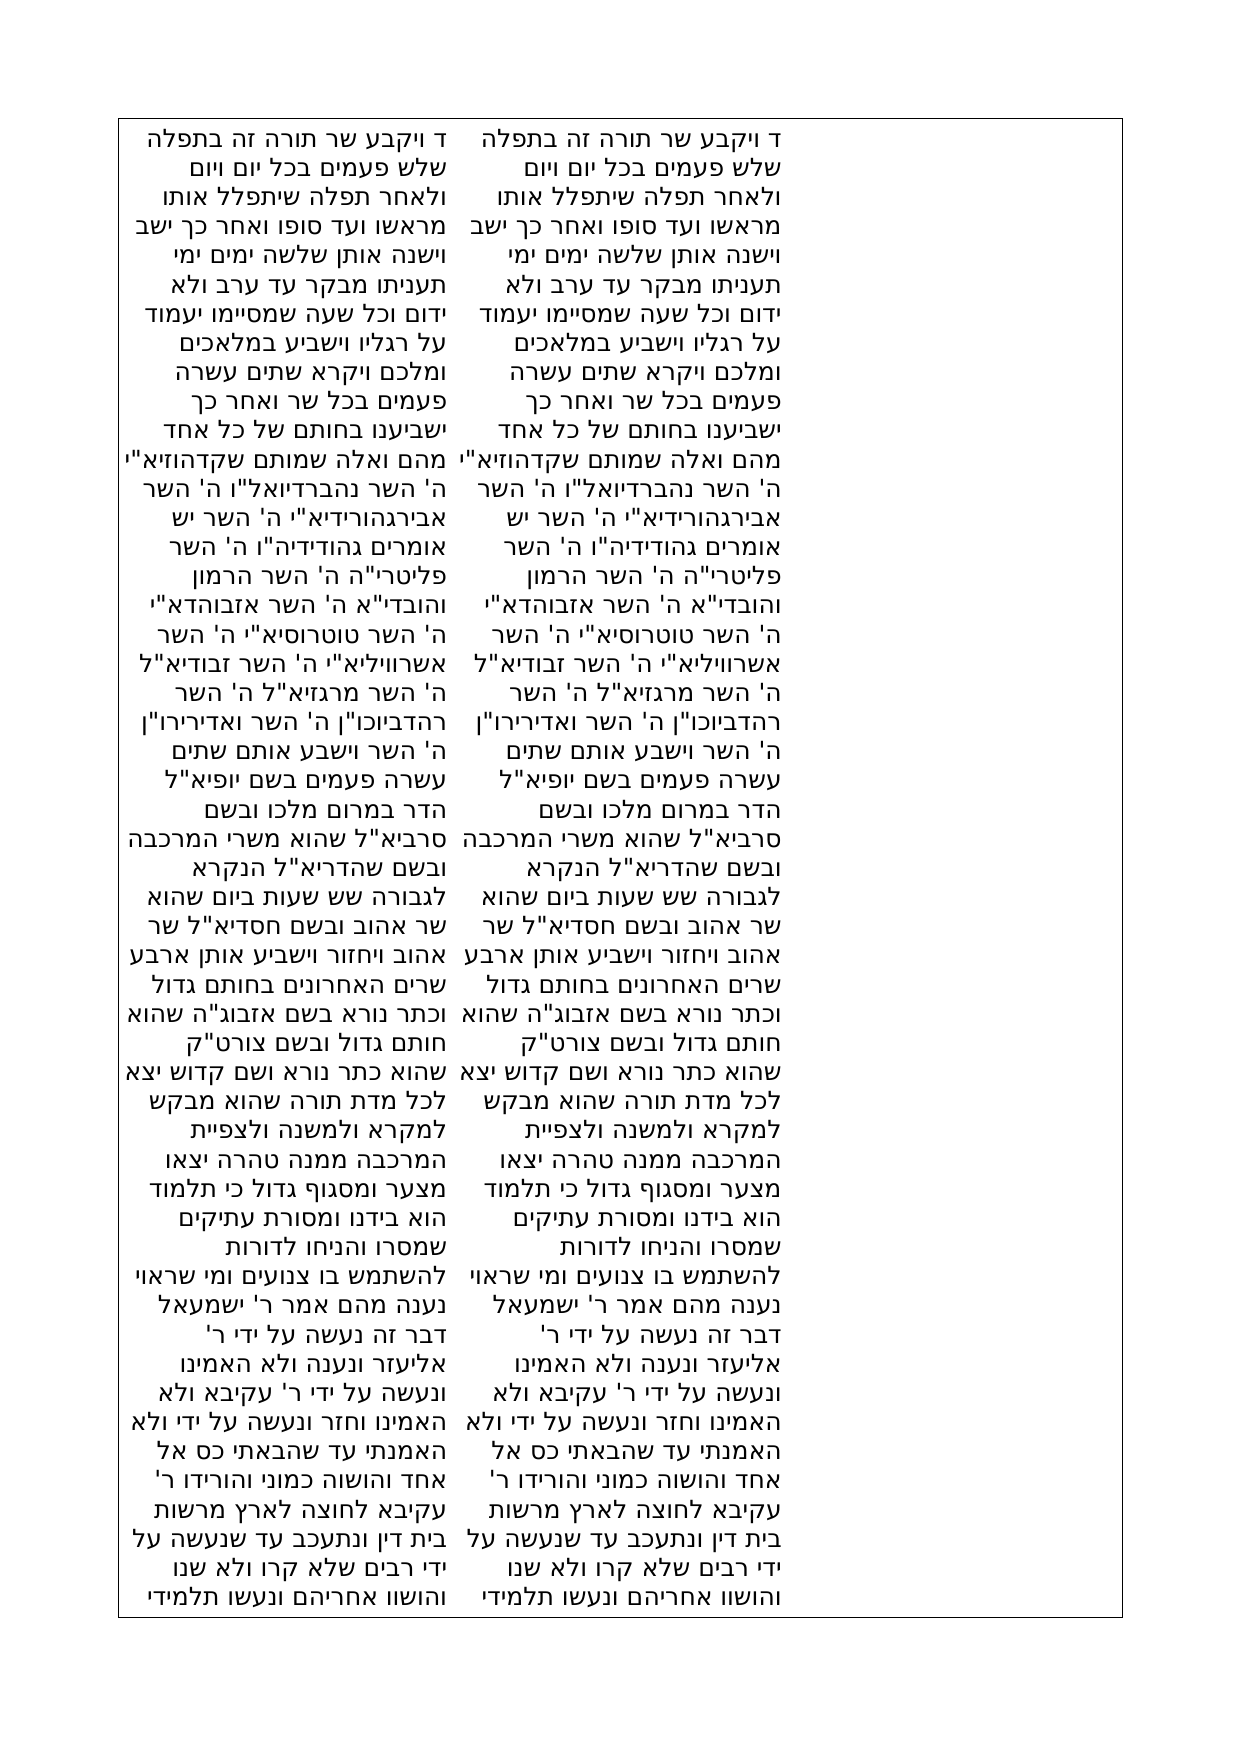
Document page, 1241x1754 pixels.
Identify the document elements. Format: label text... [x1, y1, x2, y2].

table_cell ד ויקבע שר תורה זה בתפלה שלש פעמים בכל יום ויום ולאחר תפלה שיתפלל אותו מראשו ועד סופו ואחר כך ישב וישנה אותן שלשה ימים ימי תעניתו מבקר עד ערב ולא ידום וכל שעה שמסיימו יעמוד על רגליו וישביע במלאכים ומלכם ויקרא שתים עשרה פעמים בכל שר ואחר כך ישביענו בחותם של כל אחד מהם ואלה שמותם שקדהוזיא"י ה' השר נהברדיואל"ו ה' השר אבירגהורידיא"י ה' השר יש אומרים גהודידיה"ו ה' השר פליטרי"ה ה' השר הרמון והובדי"א ה' השר אזבוהדא"י ה' השר טוטרוסיא"י ה' השר אשרוויליא"י ה' השר זבודיא"ל ה' השר מרגזיא"ל ה' השר רהדביוכו"ן ה' השר ואדירירו"ן ה' השר וישבע אותם שתים עשרה פעמים בשם יופיא"ל הדר במרום מלכו ובשם סרביא"ל שהוא משרי המרכבה ובשם שהדריא"ל הנקרא לגבורה שש שעות ביום שהוא שר אהוב ובשם חסדיא"ל שר אהוב ויחזור וישביע אותן ארבע שרים האחרונים בחותם גדול וכתר נורא בשם אזבוג"ה שהוא חותם גדול ובשם צורט"ק שהוא כתר נורא ושם קדוש יצא לכל מדת תורה שהוא מבקש למקרא ולמשנה ולצפיית המרכבה ממנה טהרה יצאו מצער ומסגוף גדול כי תלמוד הוא בידנו ומסורת עתיקים שמסרו והניחו לדורות להשתמש בו צנועים ומי שראוי נענה מהם אמר ר' ישמעאל דבר זה נעשה על ידי ר' אליעזר ונענה ולא האמינו ונעשה על ידי ר' עקיבא ולא האמינו וחזר ונעשה על ידי ולא האמנתי עד שהבאתי כס אל אחד והושוה כמוני והורידו ר' עקיבא לחוצה לארץ מרשות בית דין ונתעכב עד שנעשה על ידי רבים שלא קרו ולא שנו והושוו אחריהם ונעשו תלמידי [119, 119, 453, 1617]
table_cell ד ויקבע שר תורה זה בתפלה שלש פעמים בכל יום ויום ולאחר תפלה שיתפלל אותו מראשו ועד סופו ואחר כך ישב וישנה אותן שלשה ימים ימי תעניתו מבקר עד ערב ולא ידום וכל שעה שמסיימו יעמוד על רגליו וישביע במלאכים ומלכם ויקרא שתים עשרה פעמים בכל שר ואחר כך ישביענו בחותם של כל אחד מהם ואלה שמותם שקדהוזיא"י ה' השר נהברדיואל"ו ה' השר אבירגהורידיא"י ה' השר יש אומרים גהודידיה"ו ה' השר פליטרי"ה ה' השר הרמון והובדי"א ה' השר אזבוהדא"י ה' השר טוטרוסיא"י ה' השר אשרוויליא"י ה' השר זבודיא"ל ה' השר מרגזיא"ל ה' השר רהדביוכו"ן ה' השר ואדירירו"ן ה' השר וישבע אותם שתים עשרה פעמים בשם יופיא"ל הדר במרום מלכו ובשם סרביא"ל שהוא משרי המרכבה ובשם שהדריא"ל הנקרא לגבורה שש שעות ביום שהוא שר אהוב ובשם חסדיא"ל שר אהוב ויחזור וישביע אותן ארבע שרים האחרונים בחותם גדול וכתר נורא בשם אזבוג"ה שהוא חותם גדול ובשם צורט"ק שהוא כתר נורא ושם קדוש יצא לכל מדת תורה שהוא מבקש למקרא ולמשנה ולצפיית המרכבה ממנה טהרה יצאו מצער ומסגוף גדול כי תלמוד הוא בידנו ומסורת עתיקים שמסרו והניחו לדורות להשתמש בו צנועים ומי שראוי נענה מהם אמר ר' ישמעאל דבר זה נעשה על ידי ר' אליעזר ונענה ולא האמינו ונעשה על ידי ר' עקיבא ולא האמינו וחזר ונעשה על ידי ולא האמנתי עד שהבאתי כס אל אחד והושוה כמוני והורידו ר' עקיבא לחוצה לארץ מרשות בית דין ונתעכב עד שנעשה על ידי רבים שלא קרו ולא שנו והושוו אחריהם ונעשו תלמידי [453, 119, 787, 1617]
table_cell [788, 119, 1122, 1617]
